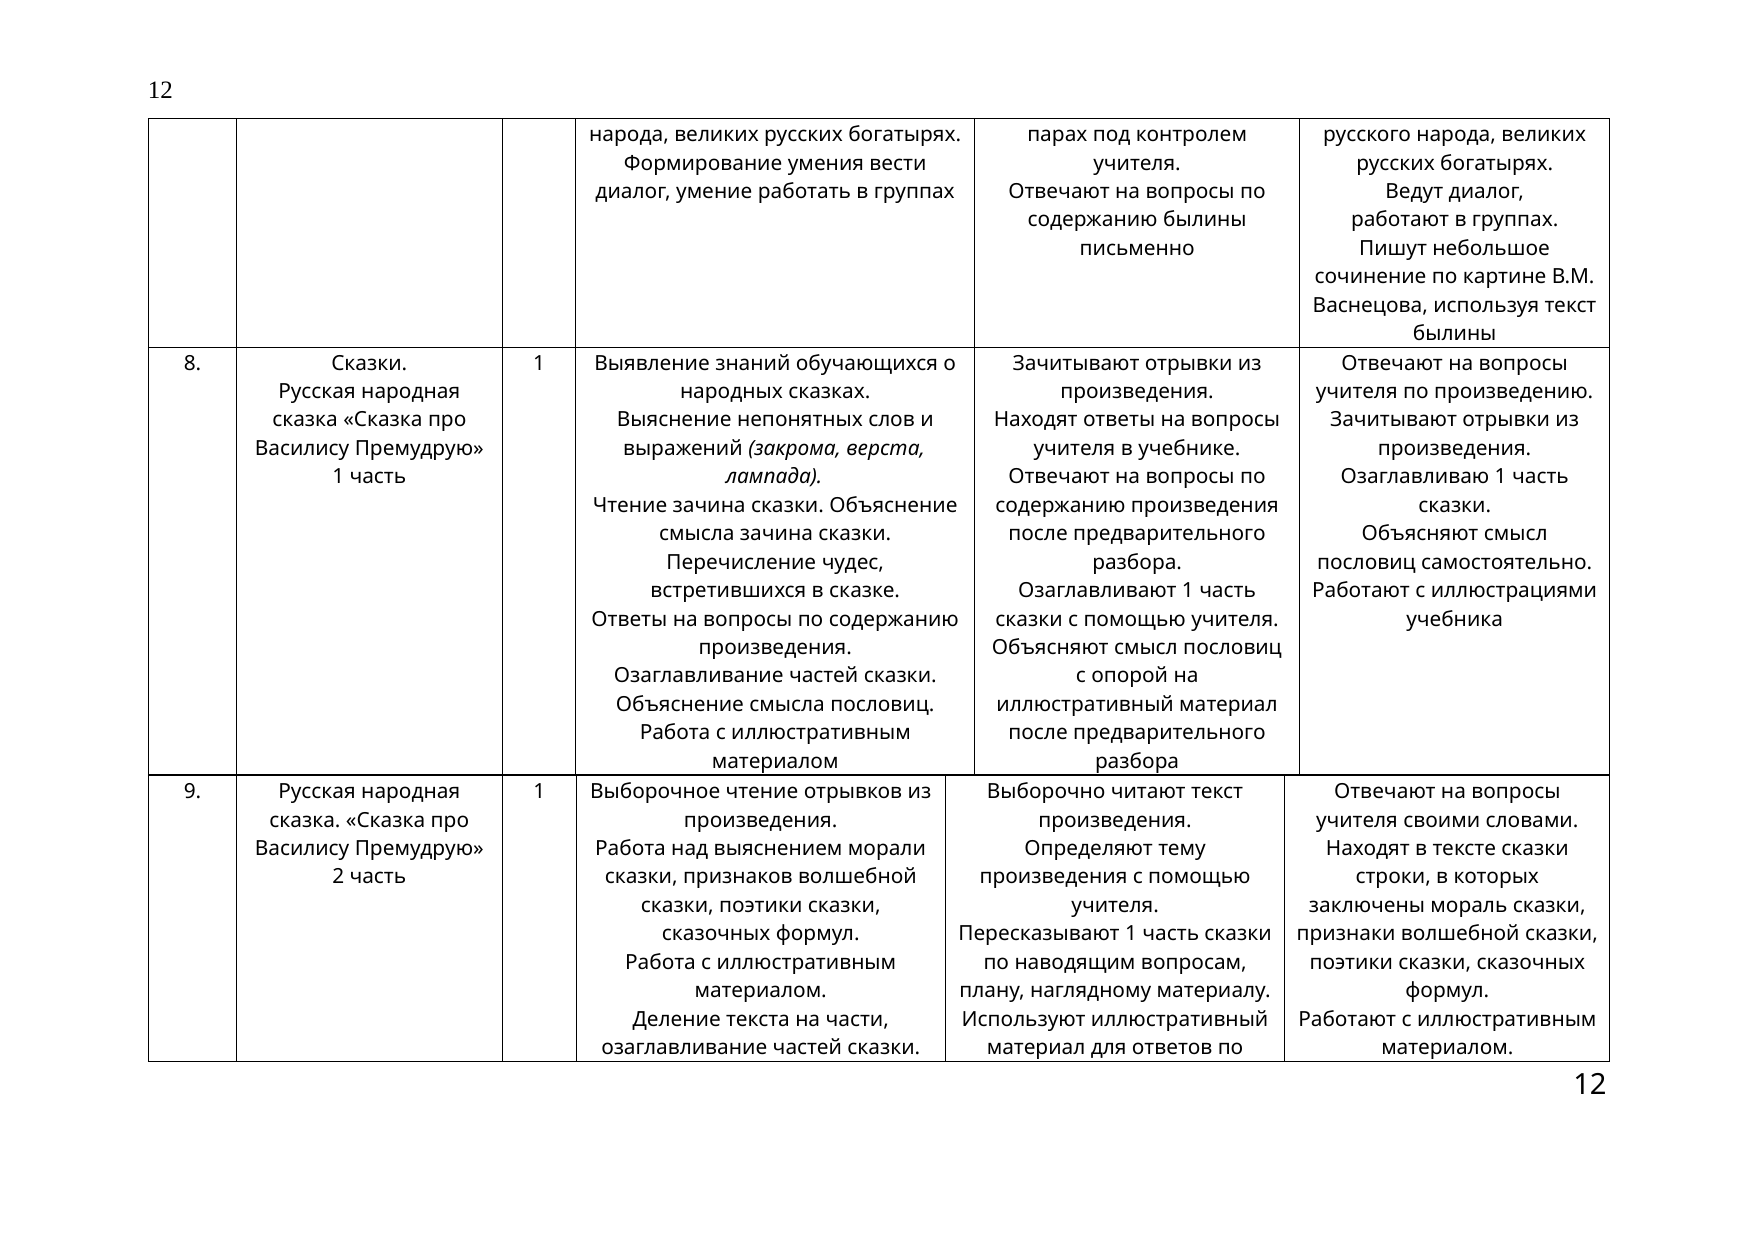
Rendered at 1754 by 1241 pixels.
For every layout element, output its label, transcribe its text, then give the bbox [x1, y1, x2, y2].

table_header [149, 776, 236, 1061]
table_cell Отвечают на вопросы учителя по произведению. Зачитывают отрывки из произведения. Озаглавливаю 1 часть сказки. Объясняют смысл пословиц самостоятельно. Работают с иллюстрациями учебника [1300, 348, 1609, 774]
table_cell [149, 119, 236, 347]
table_cell русского народа, великих русских богатырях. Ведут диалог, работают в группах. Пишут небольшое сочинение по картине В.М. Васнецова, используя текст былины [1300, 119, 1609, 347]
table_header Русская народная сказка. «Сказка про Василису Премудрую» 2 часть [237, 776, 502, 1061]
table_cell [237, 119, 502, 347]
table_cell народа, великих русских богатырях. Формирование умения вести диалог, умение работать в группах [576, 119, 974, 347]
table_header Выборочное чтение отрывков из произведения. Работа над выяснением морали сказки, признаков волшебной сказки, поэтики сказки, сказочных формул. Работа с иллюстративным материалом. Деление текста на части, озаглавливание частей сказки. [577, 776, 945, 1061]
table_header Выборочно читают текст произведения. Определяют тему произведения с помощью учителя. Пересказывают 1 часть сказки по наводящим вопросам, плану, наглядному материалу. Используют иллюстративный материал для ответов по [946, 776, 1284, 1061]
table_header 1 [503, 776, 576, 1061]
table_cell [149, 348, 236, 774]
table_cell Выявление знаний обучающихся о народных сказках. Выяснение непонятных слов и выражений (закрома, верста, лампада). Чтение зачина сказки. Объяснение смысла зачина сказки. Перечисление чудес, встретившихся в сказке. Ответы на вопросы по содержанию произведения. Озаглавливание частей сказки. Объяснение смысла пословиц. Работа с иллюстративным материалом [576, 348, 974, 774]
table_cell [503, 119, 575, 347]
table_header Отвечают на вопросы учителя своими словами. Находят в тексте сказки строки, в которых заключены мораль сказки, признаки волшебной сказки, поэтики сказки, сказочных формул. Работают с иллюстративным материалом. [1285, 776, 1609, 1061]
table_cell парах под контролем учителя. Отвечают на вопросы по содержанию былины письменно [975, 119, 1299, 347]
table_cell Зачитывают отрывки из произведения. Находят ответы на вопросы учителя в учебнике. Отвечают на вопросы по содержанию произведения после предварительного разбора. Озаглавливают 1 часть сказки с помощью учителя. Объясняют смысл пословиц с опорой на иллюстративный материал после предварительного разбора [975, 348, 1299, 774]
table_cell 1 [503, 348, 575, 774]
table_cell Сказки. Русская народная сказка «Сказка про Василису Премудрую» 1 часть [237, 348, 502, 774]
